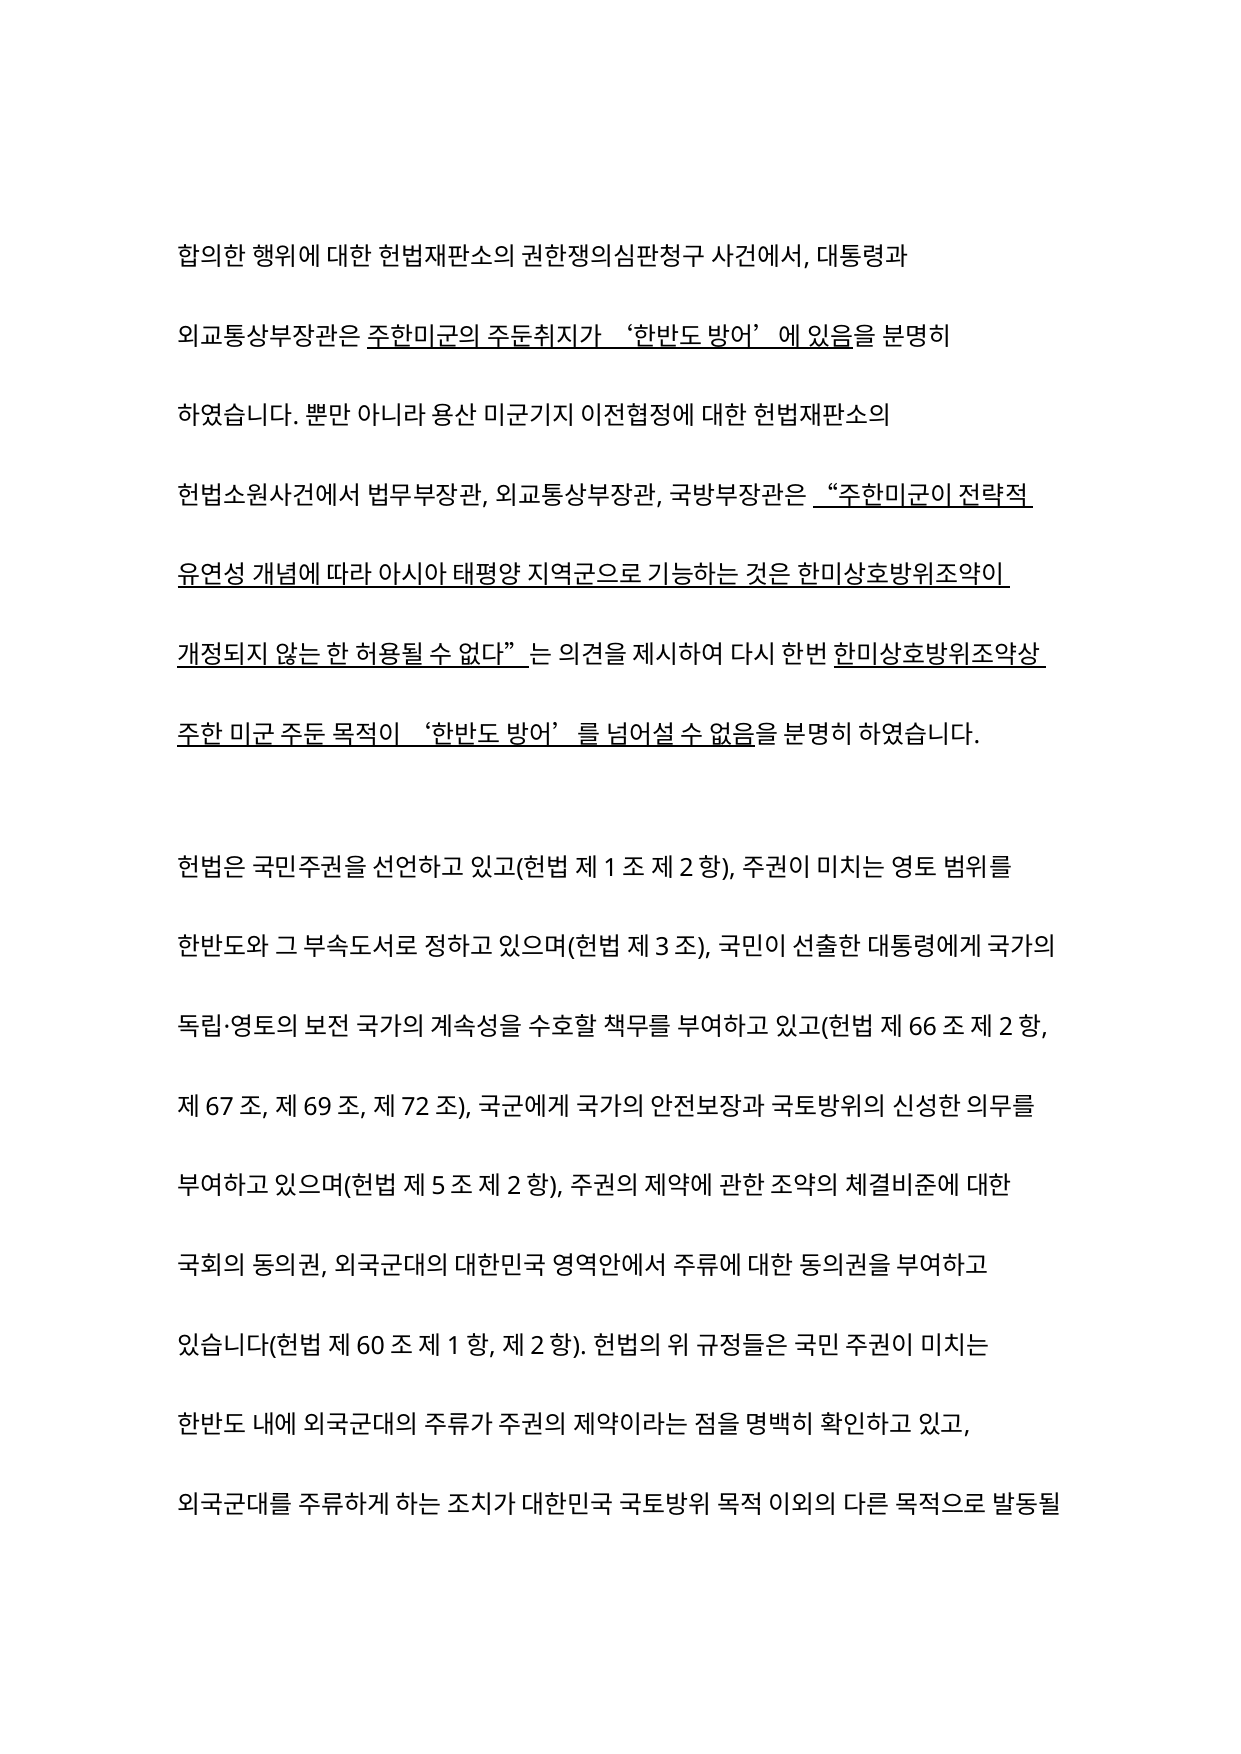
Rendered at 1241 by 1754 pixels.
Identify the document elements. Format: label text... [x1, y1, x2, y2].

text 헌법은 국민주권을 선언하고 있고(헌법 제1조 제2항), 주권이 미치는 영토 범위를 한반도와 그 부속도서로 정하고 있으며(헌법 제3조), 국민이 선출한 대통령에게 국가의 독립·영토의 보전 국가의 계속성을 수호할 책무를 부여하고 있고(헌법 제66조 제2항, 제67조, 제69조, 제72조), 국군에게 국가의 안전보장과 국토방위의 신성한 의무를 부여하고 있으며(헌법 제5조 제2항), 주권의 제약에 관한 조약의 체결비준에 대한 국회의 동의권, 외국군대의 대한민국 영역안에서 주류에 대한 동의권을 부여하고 있습니다(헌법 제60조 제1항, 제2항). 헌법의 위 규정들은 국민 주권이 미치는 한반도 내에 외국군대의 주류가 주권의 제약이라는 점을 명백히 확인하고 있고, 외국군대를 주류하게 하는 조치가 대한민국 국토방위 목적 이외의 다른 목적으로 발동될 [177, 847, 1063, 1521]
text 합의한 행위에 대한 헌법재판소의 권한쟁의심판청구 사건에서, 대통령과 외교통상부장관은 주한미군의 주둔취지가 ‘한반도 방어’에 있음을 분명히 하였습니다. 뿐만 아니라 용산 미군기지 이전협정에 대한 헌법재판소의 헌법소원사건에서 법무부장관, 외교통상부장관, 국방부장관은 “주한미군이 전략적 유연성 개념에 따라 아시아 태평양 지역군으로 기능하는 것은 한미상호방위조약이 개정되지 않는 한 허용될 수 없다”는 의견을 제시하여 다시 한번 한미상호방위조약상 주한 미군 주둔 목적이 ‘한반도 방어’를 넘어설 수 없음을 분명히 하였습니다. [177, 236, 1063, 751]
